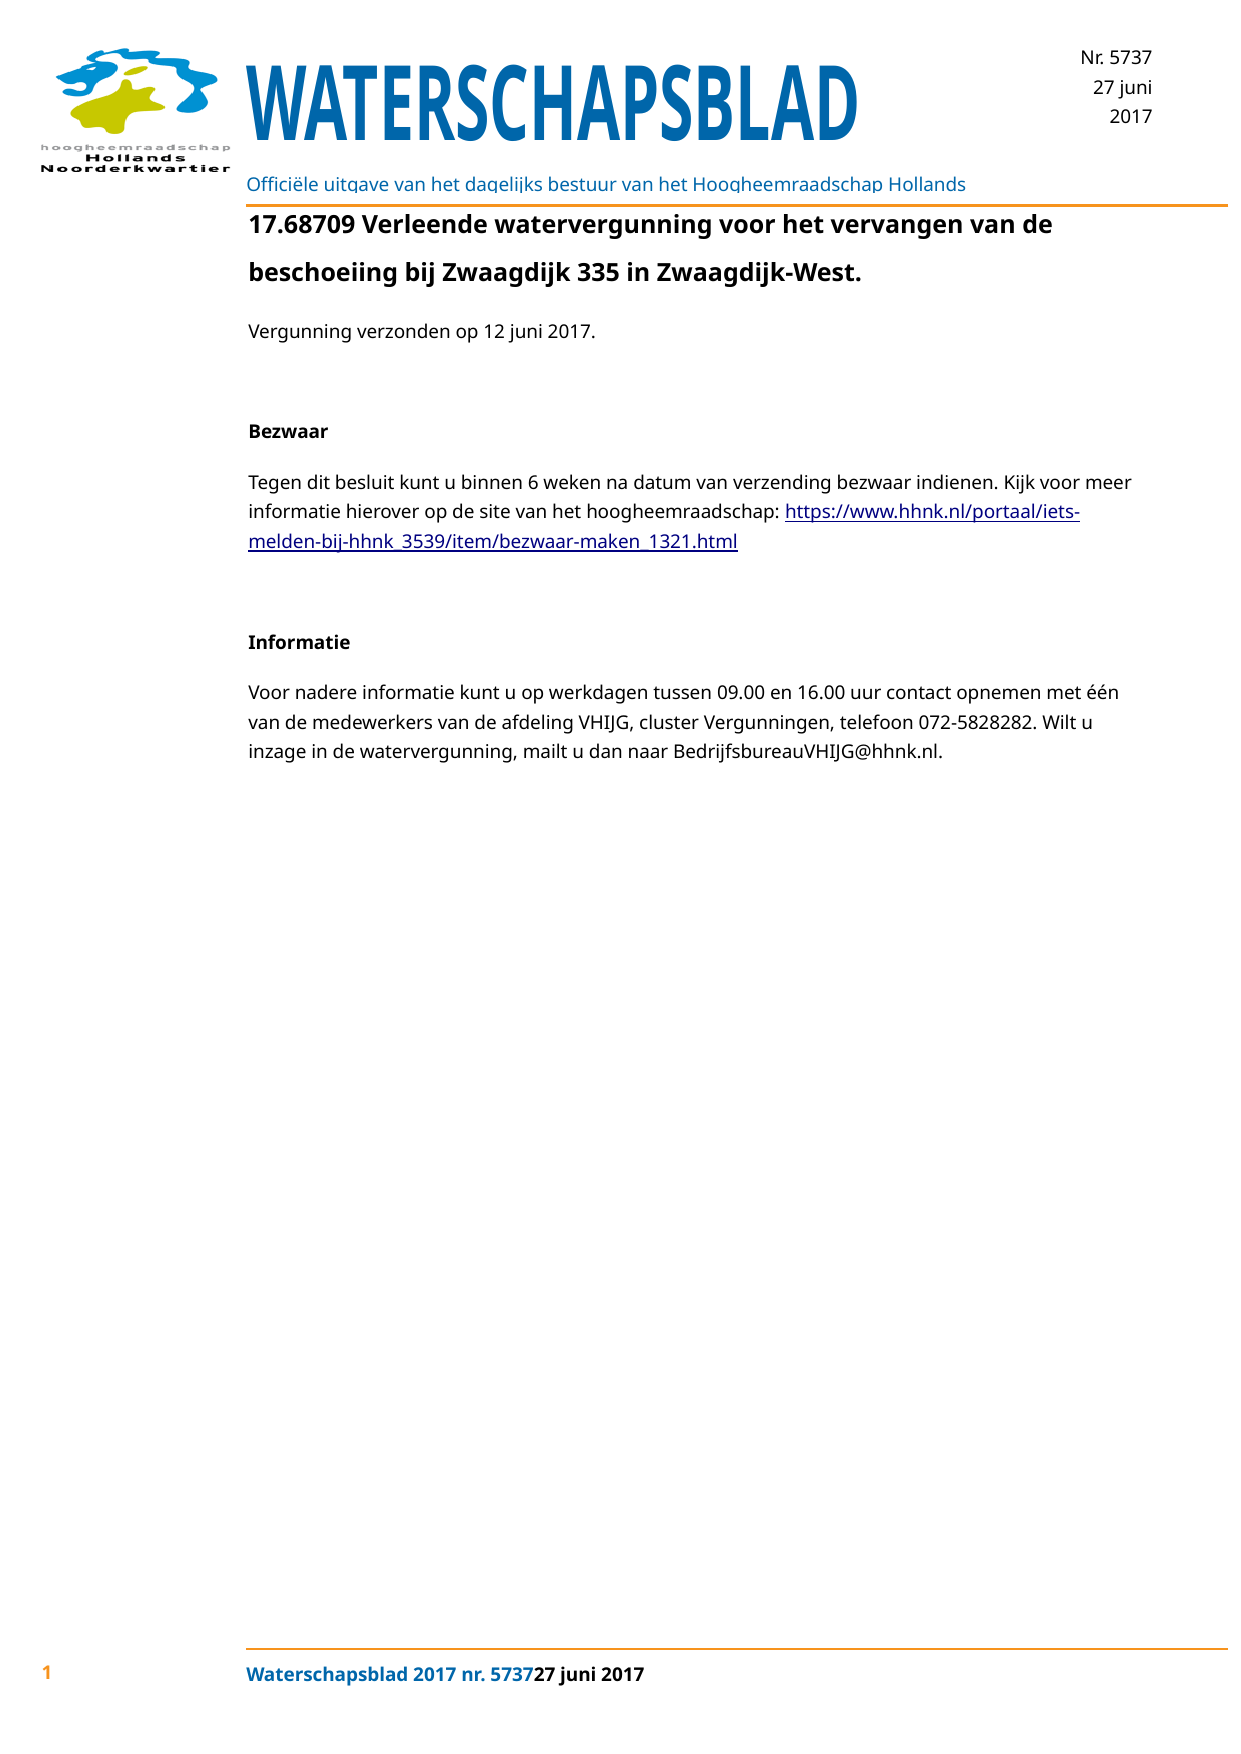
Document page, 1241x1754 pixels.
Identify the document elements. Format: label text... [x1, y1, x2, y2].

text Informatie [248, 629, 1152, 655]
text Voor nadere informatie kunt u op werkdagen tussen 09.00 en 16.00 uur contact opnemen met één van de medewerkers van de afdeling VHIJG, cluster Vergunningen, telefoon 072-5828282. Wilt u inzage in de watervergunning, mailt u dan naar BedrijfsbureauVHIJG@hhnk.nl. [248, 679, 1152, 764]
text Vergunning verzonden op 12 juni 2017. [248, 318, 1152, 344]
picture [41, 47, 231, 172]
text 17.68709 Verleende watervergunning voor het vervangen van de beschoeiing bij Zwaagdijk 335 in Zwaagdijk-West. [248, 207, 1152, 288]
text Tegen dit besluit kunt u binnen 6 weken na datum van verzending bezwaar indienen. Kijk voor meer informatie hierover op de site van het hoogheemraadschap: https://www.hhnk.nl/portaal/iets-melden-bij-hhnk_3539/item/bezwaar-maken_1321.html [248, 469, 1152, 554]
text Bezwaar [248, 419, 1152, 444]
